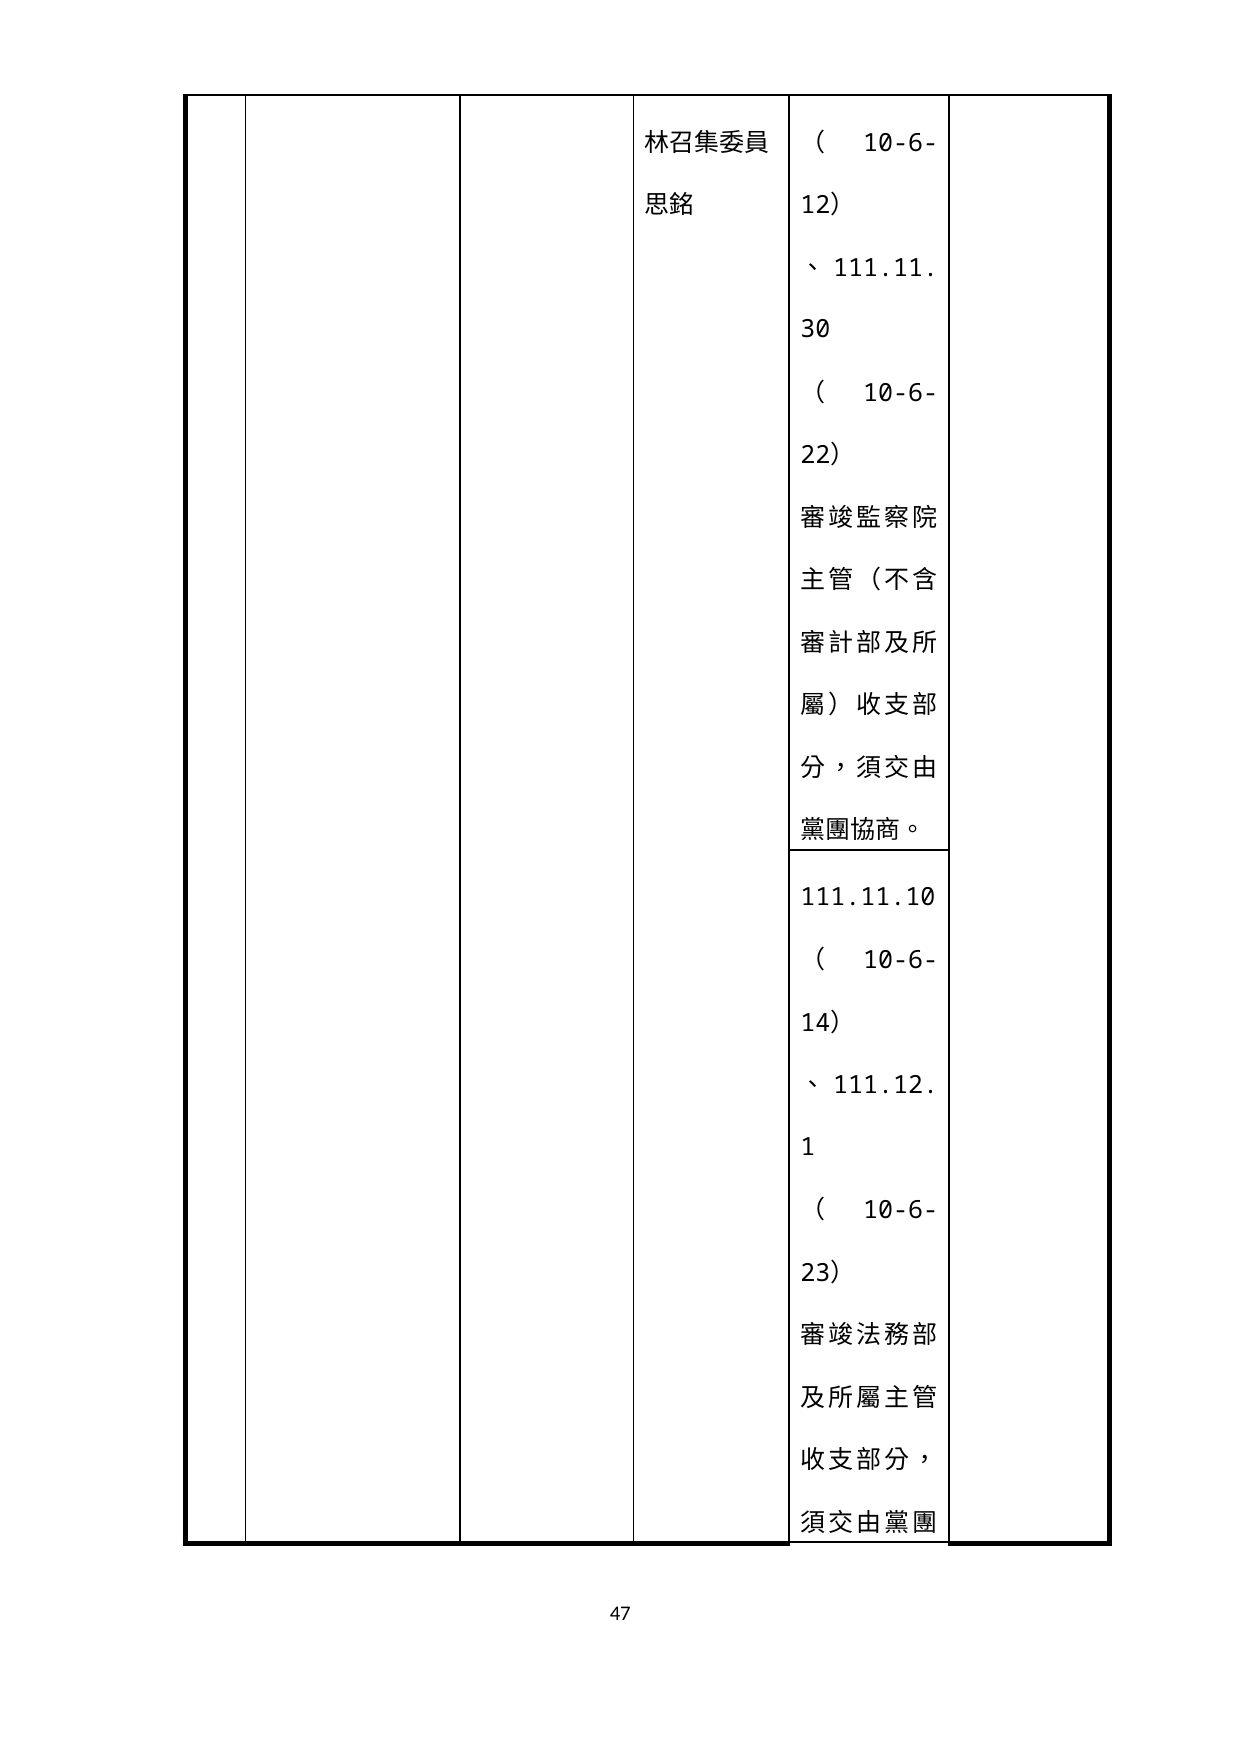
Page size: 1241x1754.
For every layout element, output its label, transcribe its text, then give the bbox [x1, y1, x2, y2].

table_cell [461, 96, 633, 1541]
table_cell [188, 96, 245, 1541]
table_cell （10-6-12） 、111.11.30 （10-6-22） 審竣監察院主管（不含審計部及所屬）收支部分，須交由黨團協商。 [790, 96, 948, 849]
table_cell [246, 96, 459, 1541]
table_cell 林召集委員思銘 [634, 96, 788, 1541]
table_cell 111.11.10 （10-6-14） 、111.12.1 （10-6-23） 審竣法務部及所屬主管收支部分，須交由黨團 [790, 851, 948, 1541]
table_cell [950, 96, 1107, 1541]
